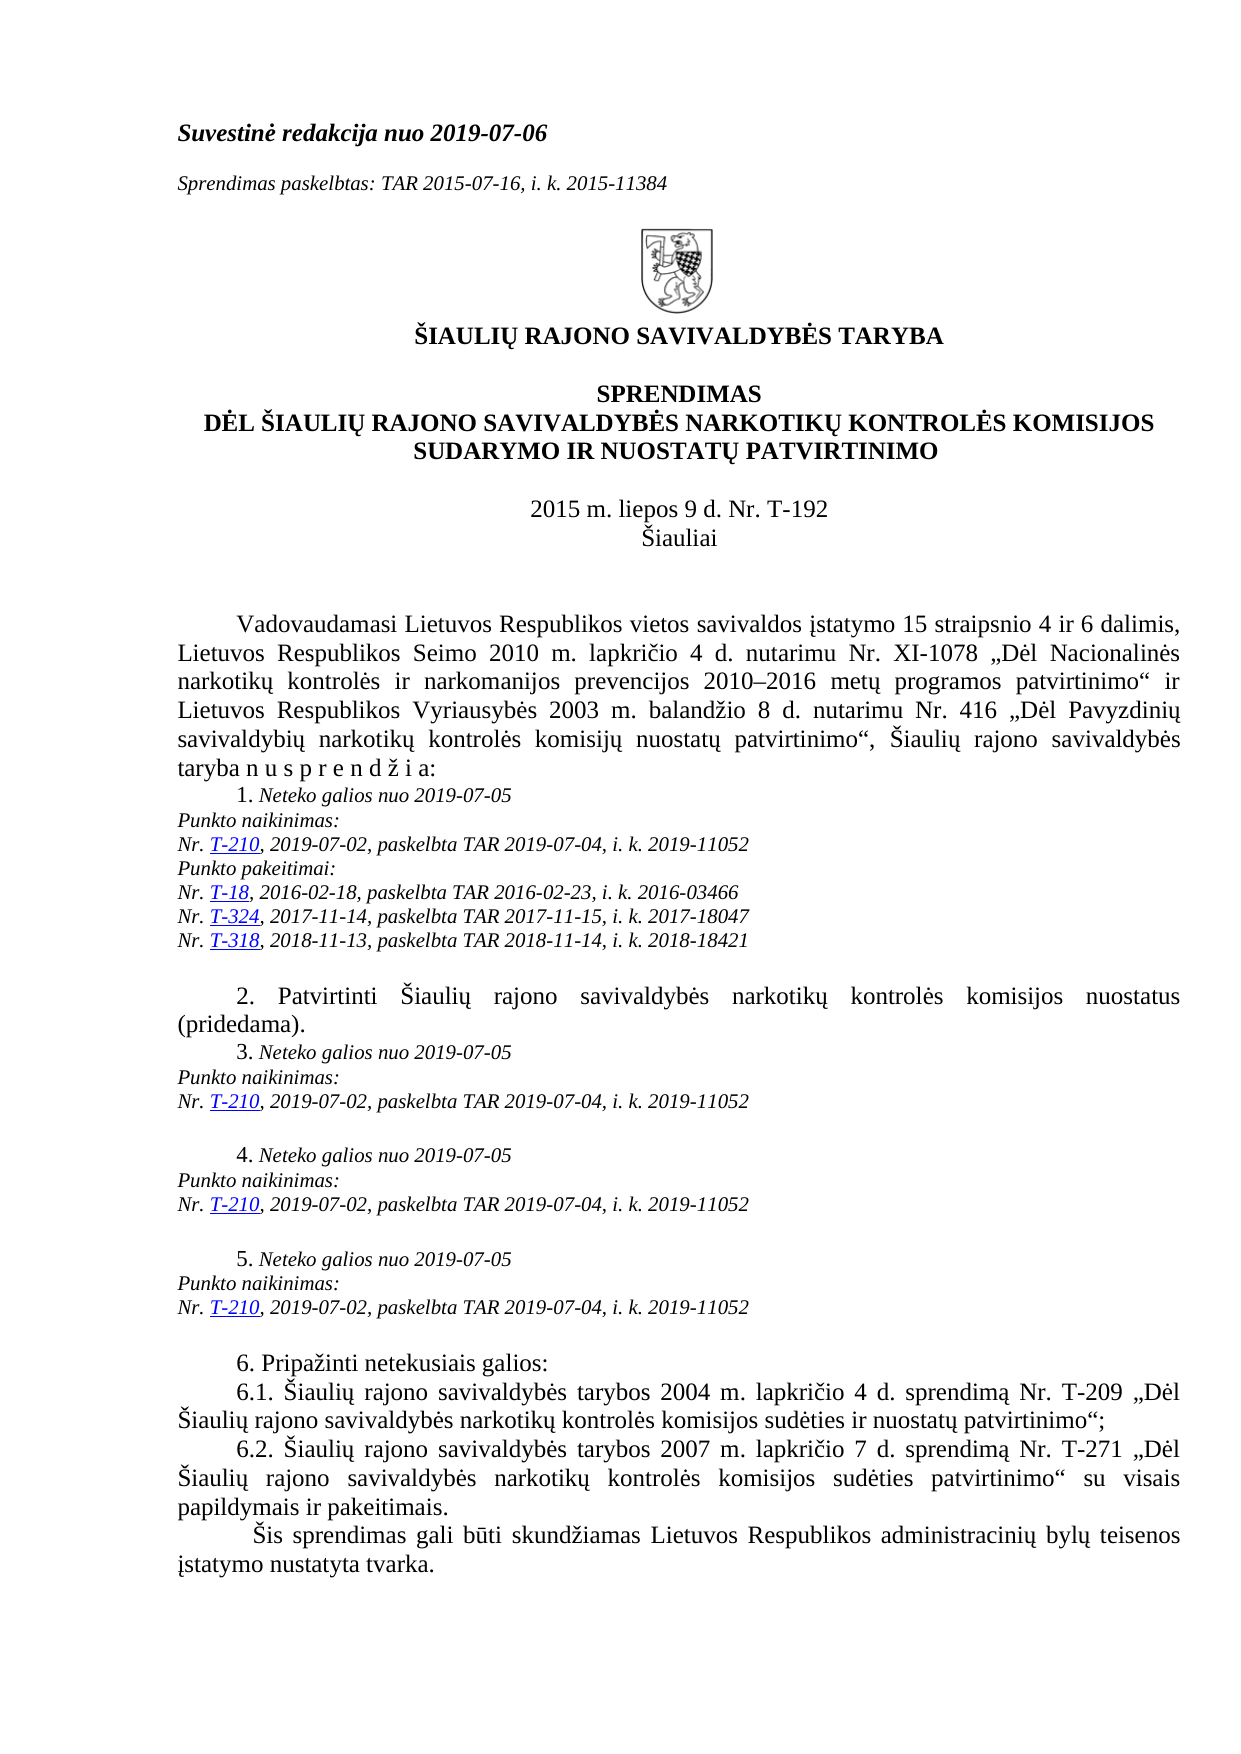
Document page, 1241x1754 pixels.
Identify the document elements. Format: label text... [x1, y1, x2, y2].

text Nr. T-18, 2016-02-18, paskelbta TAR 2016-02-23, i. k. 2016-03466 [177, 880, 1181, 904]
text ŠIAULIŲ RAJONO SAVIVALDYBĖS TARYBA [177, 321, 1181, 350]
text 2015 m. liepos 9 d. Nr. T-192 [177, 494, 1181, 523]
text DĖL ŠIAULIŲ RAJONO SAVIVALDYBĖS NARKOTIKŲ KONTROLĖS KOMISIJOS SUDARYMO IR NUOSTATŲ PATVIRTINIMO [177, 408, 1181, 465]
text Vadovaudamasi Lietuvos Respublikos vietos savivaldos įstatymo 15 straipsnio 4 ir 6 dalimis, Lietuvos Respublikos Seimo 2010 m. lapkričio 4 d. nutarimu Nr. XI-1078 „Dėl Nacionalinės narkotikų kontrolės ir narkomanijos prevencijos 2010–2016 metų programos patvirtinimo“ ir Lietuvos Respublikos Vyriausybės 2003 m. balandžio 8 d. nutarimu Nr. 416 „Dėl Pavyzdinių savivaldybių narkotikų kontrolės komisijų nuostatų patvirtinimo“, Šiaulių rajono savivaldybės taryba n u s p r e n d ž i a: [177, 609, 1181, 781]
text 6. Pripažinti netekusiais galios: [177, 1348, 1181, 1377]
text Sprendimas paskelbtas: TAR 2015-07-16, i. k. 2015-11384 [177, 171, 1181, 195]
text Punkto naikinimas: [177, 1271, 1181, 1295]
text Nr. T-210, 2019-07-02, paskelbta TAR 2019-07-04, i. k. 2019-11052 [177, 1295, 1181, 1319]
text Nr. T-318, 2018-11-13, paskelbta TAR 2018-11-14, i. k. 2018-18421 [177, 928, 1181, 952]
text Nr. T-210, 2019-07-02, paskelbta TAR 2019-07-04, i. k. 2019-11052 [177, 1192, 1181, 1216]
text Nr. T-210, 2019-07-02, paskelbta TAR 2019-07-04, i. k. 2019-11052 [177, 1089, 1181, 1113]
text Nr. T-210, 2019-07-02, paskelbta TAR 2019-07-04, i. k. 2019-11052 [177, 832, 1181, 856]
text Šiauliai [177, 523, 1181, 551]
text 3. Neteko galios nuo 2019-07-05 [177, 1038, 1181, 1065]
text 4. Neteko galios nuo 2019-07-05 [177, 1142, 1181, 1168]
text 5. Neteko galios nuo 2019-07-05 [177, 1245, 1181, 1271]
text Nr. T-324, 2017-11-14, paskelbta TAR 2017-11-15, i. k. 2017-18047 [177, 904, 1181, 928]
text 1. Neteko galios nuo 2019-07-05 [177, 781, 1181, 808]
text 6.1. Šiaulių rajono savivaldybės tarybos 2004 m. lapkričio 4 d. sprendimą Nr. T-209 „Dėl Šiaulių rajono savivaldybės narkotikų kontrolės komisijos sudėties ir nuostatų patvirtinimo“; [177, 1377, 1181, 1434]
text SPRENDIMAS [177, 379, 1181, 408]
text Punkto naikinimas: [177, 1065, 1181, 1089]
text Punkto naikinimas: [177, 808, 1181, 832]
text 2. Patvirtinti Šiaulių rajono savivaldybės narkotikų kontrolės komisijos nuostatus (pridedama). [177, 981, 1181, 1038]
text 6.2. Šiaulių rajono savivaldybės tarybos 2007 m. lapkričio 7 d. sprendimą Nr. T-271 „Dėl Šiaulių rajono savivaldybės narkotikų kontrolės komisijos sudėties patvirtinimo“ su visais papildymais ir pakeitimais. [177, 1434, 1181, 1521]
text Punkto naikinimas: [177, 1168, 1181, 1192]
text Suvestinė redakcija nuo 2019-07-06 [177, 118, 1181, 147]
text Punkto pakeitimai: [177, 856, 1181, 880]
text Šis sprendimas gali būti skundžiamas Lietuvos Respublikos administracinių bylų teisenos įstatymo nustatyta tvarka. [177, 1521, 1181, 1578]
